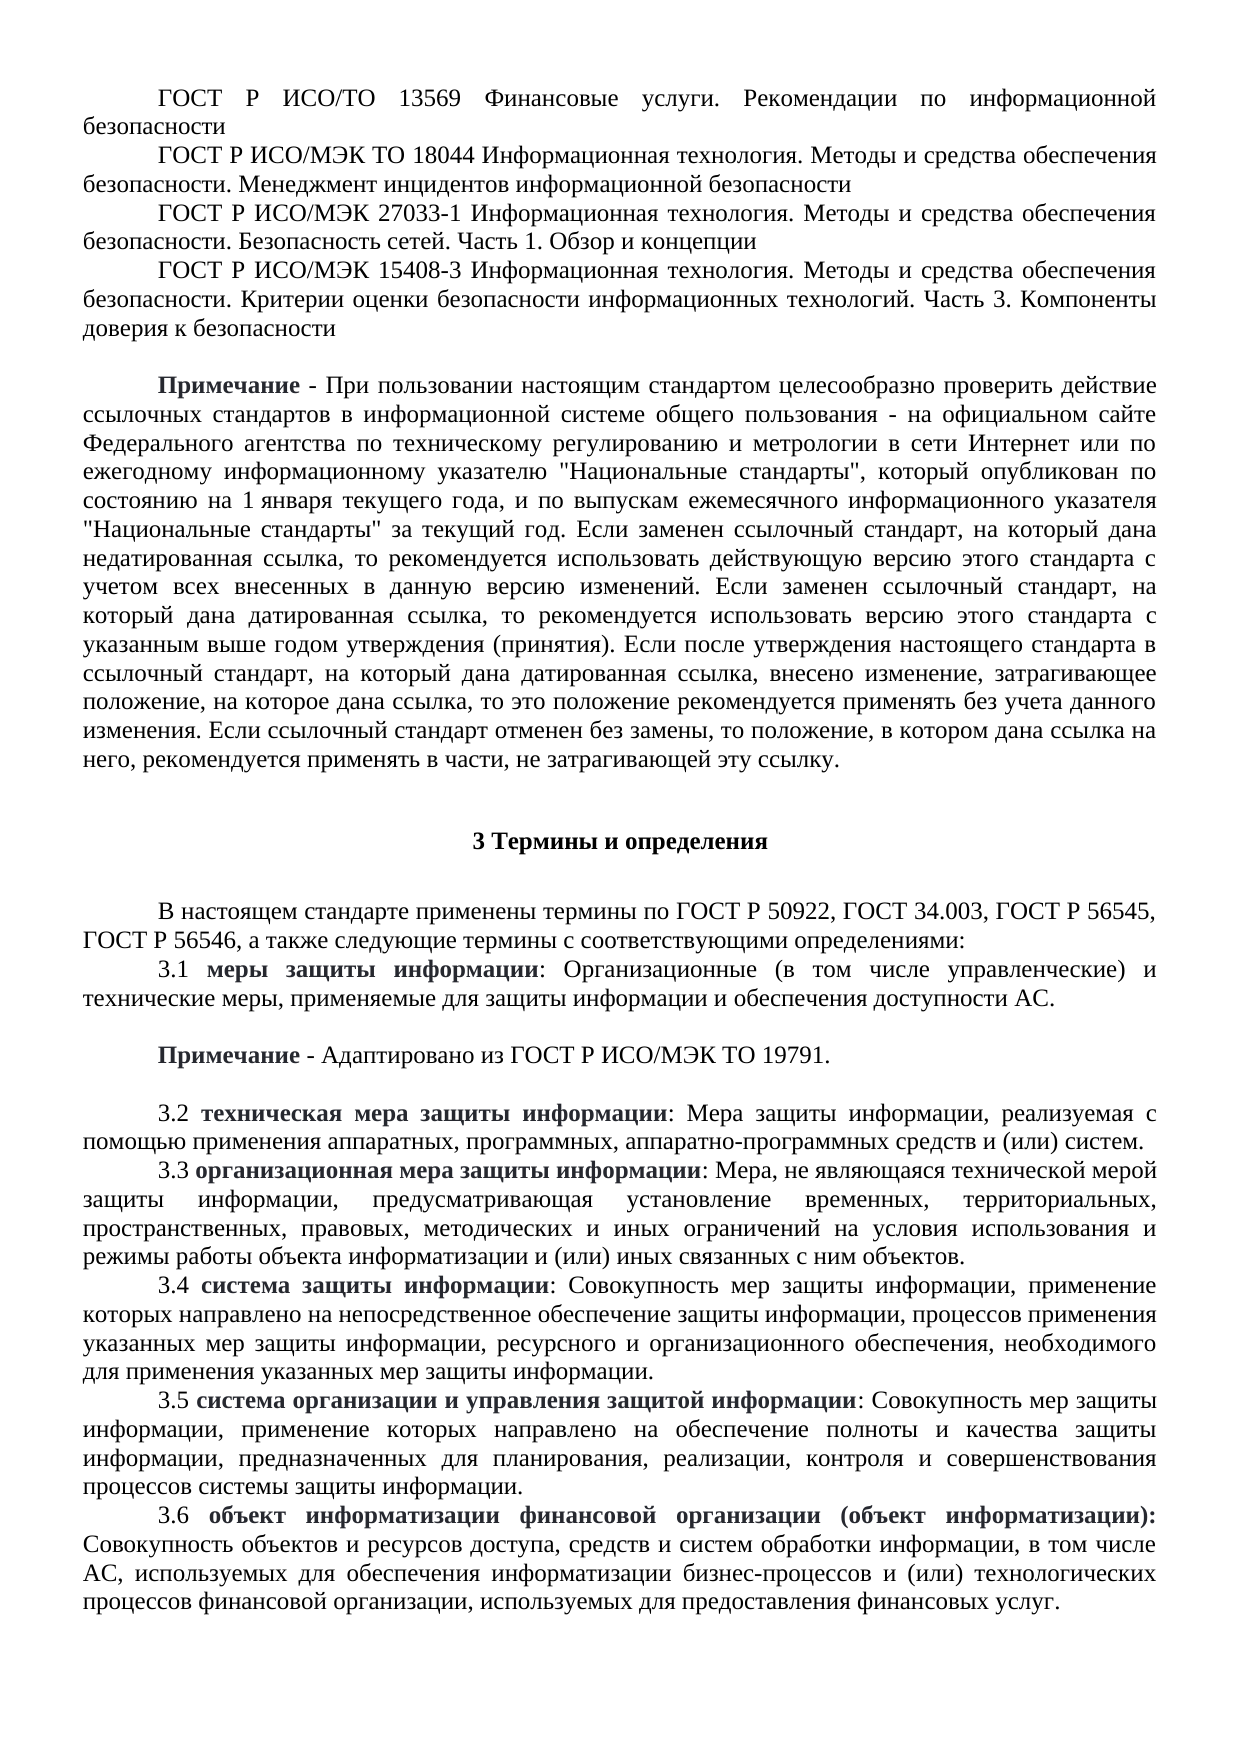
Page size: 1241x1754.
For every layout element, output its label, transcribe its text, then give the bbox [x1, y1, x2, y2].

text 3.1 меры защиты информации: Организационные (в том числе управленческие) и технические меры, применяемые для защиты информации и обеспечения доступности АС. [83, 954, 1157, 1011]
text В настоящем стандарте применены термины по ГОСТ Р 50922, ГОСТ 34.003, ГОСТ Р 56545, ГОСТ Р 56546, а также следующие термины с соответствующими определениями: [83, 896, 1157, 954]
text 3.5 система организации и управления защитой информации: Совокупность мер защиты информации, применение которых направлено на обеспечение полноты и качества защиты информации, предназначенных для планирования, реализации, контроля и совершенствования процессов системы защиты информации. [83, 1385, 1157, 1500]
text ГОСТ Р ИСО/МЭК ТО 18044 Информационная технология. Методы и средства обеспечения безопасности. Менеджмент инцидентов информационной безопасности [83, 140, 1157, 198]
text Примечание - Адаптировано из ГОСТ Р ИСО/МЭК ТО 19791. [83, 1040, 1157, 1069]
text 3.4 система защиты информации: Совокупность мер защиты информации, применение которых направлено на непосредственное обеспечение защиты информации, процессов применения указанных мер защиты информации, ресурсного и организационного обеспечения, необходимого для применения указанных мер защиты информации. [83, 1270, 1157, 1385]
text 3.6 объект информатизации финансовой организации (объект информатизации): Совокупность объектов и ресурсов доступа, средств и систем обработки информации, в том числе АС, используемых для обеспечения информатизации бизнес-процессов и (или) технологических процессов финансовой организации, используемых для предоставления финансовых услуг. [83, 1500, 1157, 1615]
text 3.2 техническая мера защиты информации: Мера защиты информации, реализуемая с помощью применения аппаратных, программных, аппаратно-программных средств и (или) систем. [83, 1098, 1157, 1155]
text Примечание - При пользовании настоящим стандартом целесообразно проверить действие ссылочных стандартов в информационной системе общего пользования - на официальном сайте Федерального агентства по техническому регулированию и метрологии в сети Интернет или по ежегодному информационному указателю "Национальные стандарты", который опубликован по состоянию на 1 января текущего года, и по выпускам ежемесячного информационного указателя "Национальные стандарты" за текущий год. Если заменен ссылочный стандарт, на который дана недатированная ссылка, то рекомендуется использовать действующую версию этого стандарта с учетом всех внесенных в данную версию изменений. Если заменен ссылочный стандарт, на который дана датированная ссылка, то рекомендуется использовать версию этого стандарта с указанным выше годом утверждения (принятия). Если после утверждения настоящего стандарта в ссылочный стандарт, на который дана датированная ссылка, внесено изменение, затрагивающее положение, на которое дана ссылка, то это положение рекомендуется применять без учета данного изменения. Если ссылочный стандарт отменен без замены, то положение, в котором дана ссылка на него, рекомендуется применять в части, не затрагивающей эту ссылку. [83, 370, 1157, 773]
text ГОСТ Р ИСО/МЭК 27033-1 Информационная технология. Методы и средства обеспечения безопасности. Безопасность сетей. Часть 1. Обзор и концепции [83, 198, 1157, 255]
text ГОСТ Р ИСО/МЭК 15408-3 Информационная технология. Методы и средства обеспечения безопасности. Критерии оценки безопасности информационных технологий. Часть 3. Компоненты доверия к безопасности [83, 255, 1157, 341]
text 3.3 организационная мера защиты информации: Мера, не являющаяся технической мерой защиты информации, предусматривающая установление временных, территориальных, пространственных, правовых, методических и иных ограничений на условия использования и режимы работы объекта информатизации и (или) иных связанных с ним объектов. [83, 1155, 1157, 1270]
text ГОСТ Р ИСО/ТО 13569 Финансовые услуги. Рекомендации по информационной безопасности [83, 83, 1157, 140]
subtitle 3 Термины и определения [83, 826, 1157, 855]
